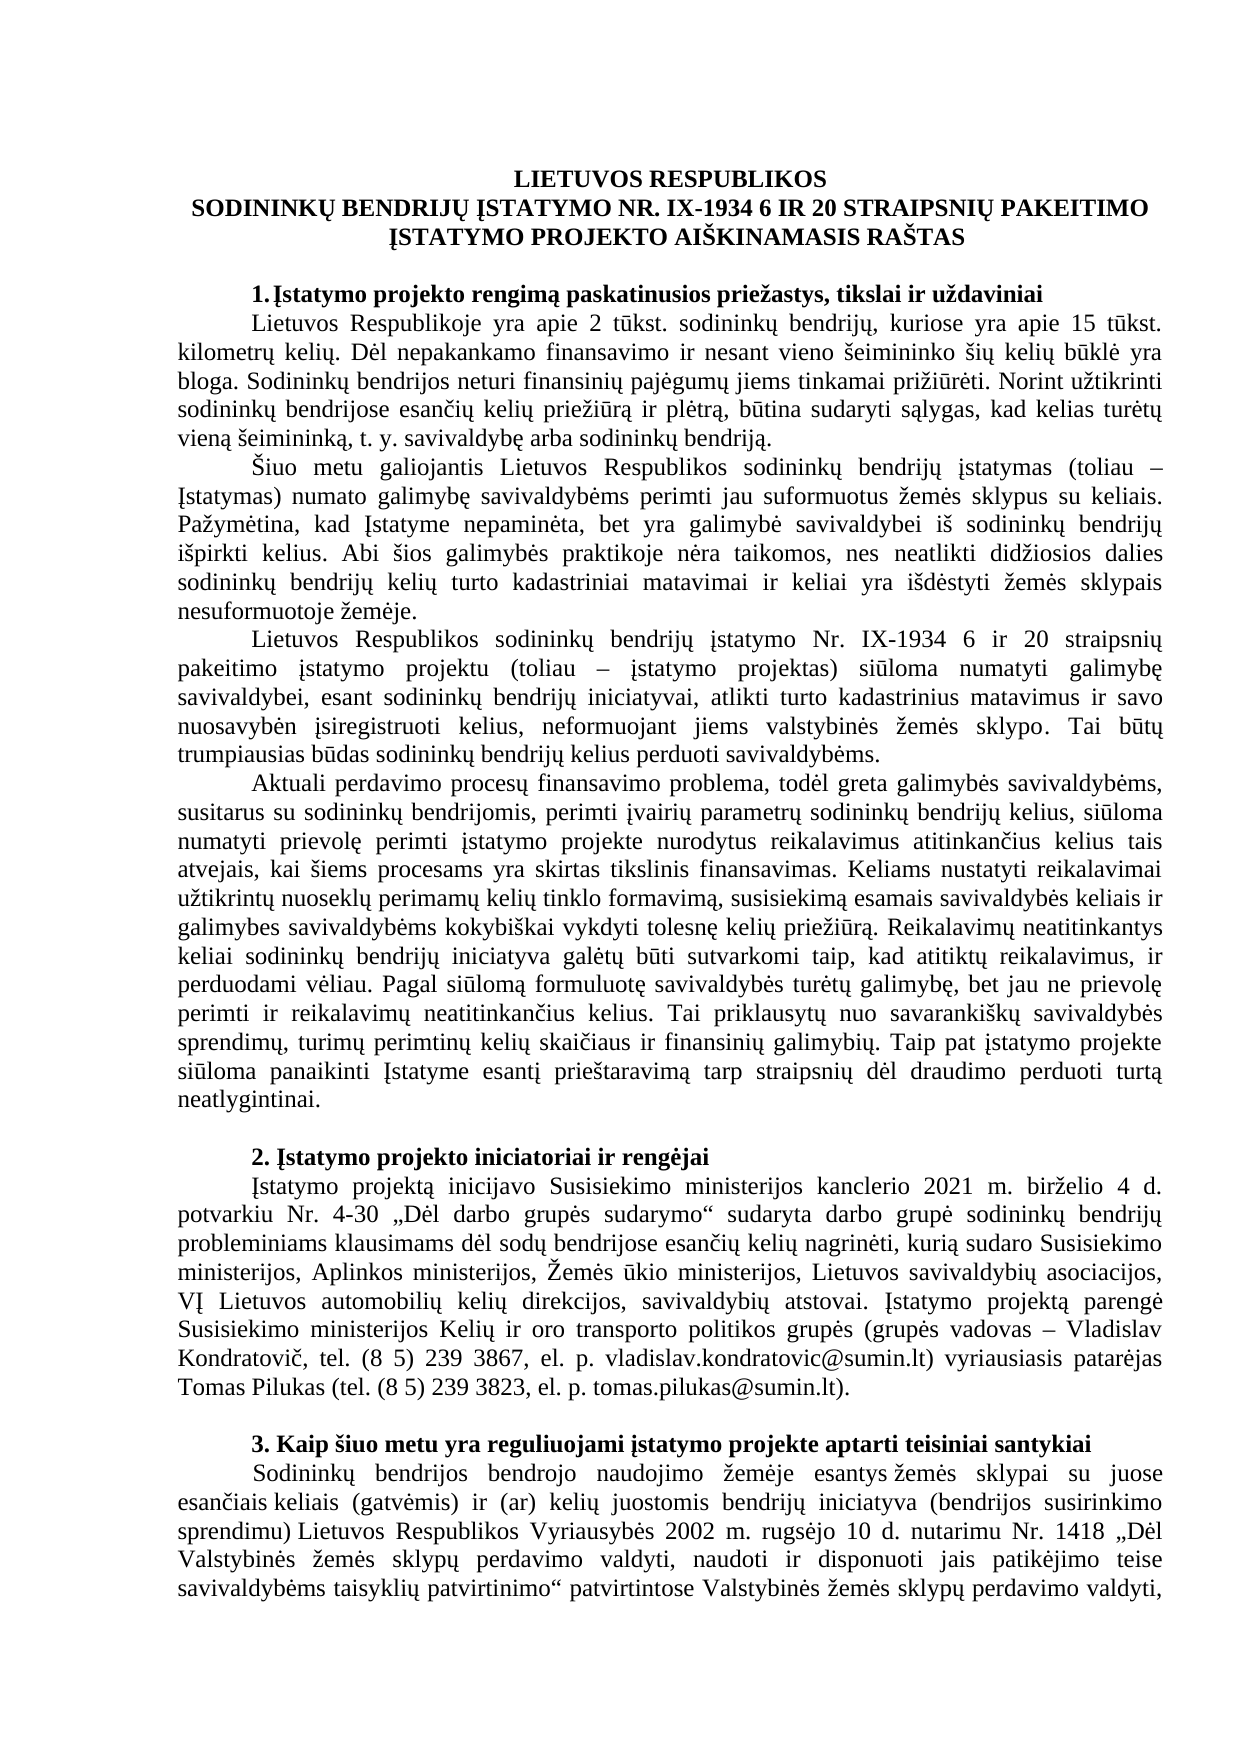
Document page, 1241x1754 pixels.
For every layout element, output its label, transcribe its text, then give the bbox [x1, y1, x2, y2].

text 1. Įstatymo projekto rengimą paskatinusios priežastys, tikslai ir uždaviniai [251, 279, 1163, 308]
text 2. Įstatymo projekto iniciatoriai ir rengėjai [177, 1142, 1163, 1171]
text SODININKŲ BENDRIJŲ ĮSTATYMO NR. IX-1934 6 IR 20 STRAIPSNIŲ PAKEITIMO [177, 193, 1163, 222]
text Šiuo metu galiojantis Lietuvos Respublikos sodininkų bendrijų įstatymas (toliau – Įstatymas) numato galimybę savivaldybėms perimti jau suformuotus žemės sklypus su keliais. Pažymėtina, kad Įstatyme nepaminėta, bet yra galimybė savivaldybei iš sodininkų bendrijų išpirkti kelius. Abi šios galimybės praktikoje nėra taikomos, nes neatlikti didžiosios dalies sodininkų bendrijų kelių turto kadastriniai matavimai ir keliai yra išdėstyti žemės sklypais nesuformuotoje žemėje. [177, 452, 1163, 624]
text LIETUVOS RESPUBLIKOS [177, 164, 1163, 193]
text Aktuali perdavimo procesų finansavimo problema, todėl greta galimybės savivaldybėms, susitarus su sodininkų bendrijomis, perimti įvairių parametrų sodininkų bendrijų kelius, siūloma numatyti prievolę perimti įstatymo projekte nurodytus reikalavimus atitinkančius kelius tais atvejais, kai šiems procesams yra skirtas tikslinis finansavimas. Keliams nustatyti reikalavimai užtikrintų nuoseklų perimamų kelių tinklo formavimą, susisiekimą esamais savivaldybės keliais ir galimybes savivaldybėms kokybiškai vykdyti tolesnę kelių priežiūrą. Reikalavimų neatitinkantys keliai sodininkų bendrijų iniciatyva galėtų būti sutvarkomi taip, kad atitiktų reikalavimus, ir perduodami vėliau. Pagal siūlomą formuluotę savivaldybės turėtų galimybę, bet jau ne prievolę perimti ir reikalavimų neatitinkančius kelius. Tai priklausytų nuo savarankiškų savivaldybės sprendimų, turimų perimtinų kelių skaičiaus ir finansinių galimybių. Taip pat įstatymo projekte siūloma panaikinti Įstatyme esantį prieštaravimą tarp straipsnių dėl draudimo perduoti turtą neatlygintinai. [177, 768, 1163, 1113]
text 3. Kaip šiuo metu yra reguliuojami įstatymo projekte aptarti teisiniai santykiai [177, 1429, 1163, 1458]
text Įstatymo projektą inicijavo Susisiekimo ministerijos kanclerio 2021 m. birželio 4 d. potvarkiu Nr. 4-30 „Dėl darbo grupės sudarymo“ sudaryta darbo grupė sodininkų bendrijų probleminiams klausimams dėl sodų bendrijose esančių kelių nagrinėti, kurią sudaro Susisiekimo ministerijos, Aplinkos ministerijos, Žemės ūkio ministerijos, Lietuvos savivaldybių asociacijos, VĮ Lietuvos automobilių kelių direkcijos, savivaldybių atstovai. Įstatymo projektą parengė Susisiekimo ministerijos Kelių ir oro transporto politikos grupės (grupės vadovas – Vladislav Kondratovič, tel. (8 5) 239 3867, el. p. vladislav.kondratovic@sumin.lt) vyriausiasis patarėjas Tomas Pilukas (tel. (8 5) 239 3823, el. p. tomas.pilukas@sumin.lt). [177, 1171, 1163, 1401]
text Lietuvos Respublikos sodininkų bendrijų įstatymo Nr. IX-1934 6 ir 20 straipsnių pakeitimo įstatymo projektu (toliau – įstatymo projektas) siūloma numatyti galimybę savivaldybei, esant sodininkų bendrijų iniciatyvai, atlikti turto kadastrinius matavimus ir savo nuosavybėn įsiregistruoti kelius, neformuojant jiems valstybinės žemės sklypo. Tai būtų trumpiausias būdas sodininkų bendrijų kelius perduoti savivaldybėms. [177, 624, 1163, 768]
text Sodininkų bendrijos bendrojo naudojimo žemėje esantys žemės sklypai su juose esančiais keliais (gatvėmis) ir (ar) kelių juostomis bendrijų iniciatyva (bendrijos susirinkimo sprendimu) Lietuvos Respublikos Vyriausybės 2002 m. rugsėjo 10 d. nutarimu Nr. 1418 „Dėl Valstybinės žemės sklypų perdavimo valdyti, naudoti ir disponuoti jais patikėjimo teise savivaldybėms taisyklių patvirtinimo“ patvirtintose Valstybinės žemės sklypų perdavimo valdyti, [177, 1458, 1163, 1602]
text Lietuvos Respublikoje yra apie 2 tūkst. sodininkų bendrijų, kuriose yra apie 15 tūkst. kilometrų kelių. Dėl nepakankamo finansavimo ir nesant vieno šeimininko šių kelių būklė yra bloga. Sodininkų bendrijos neturi finansinių pajėgumų jiems tinkamai prižiūrėti. Norint užtikrinti sodininkų bendrijose esančių kelių priežiūrą ir plėtrą, būtina sudaryti sąlygas, kad kelias turėtų vieną šeimininką, t. y. savivaldybę arba sodininkų bendriją. [177, 308, 1163, 452]
text ĮSTATYMO PROJEKTO AIŠKINAMASIS RAŠTAS [177, 222, 1163, 251]
